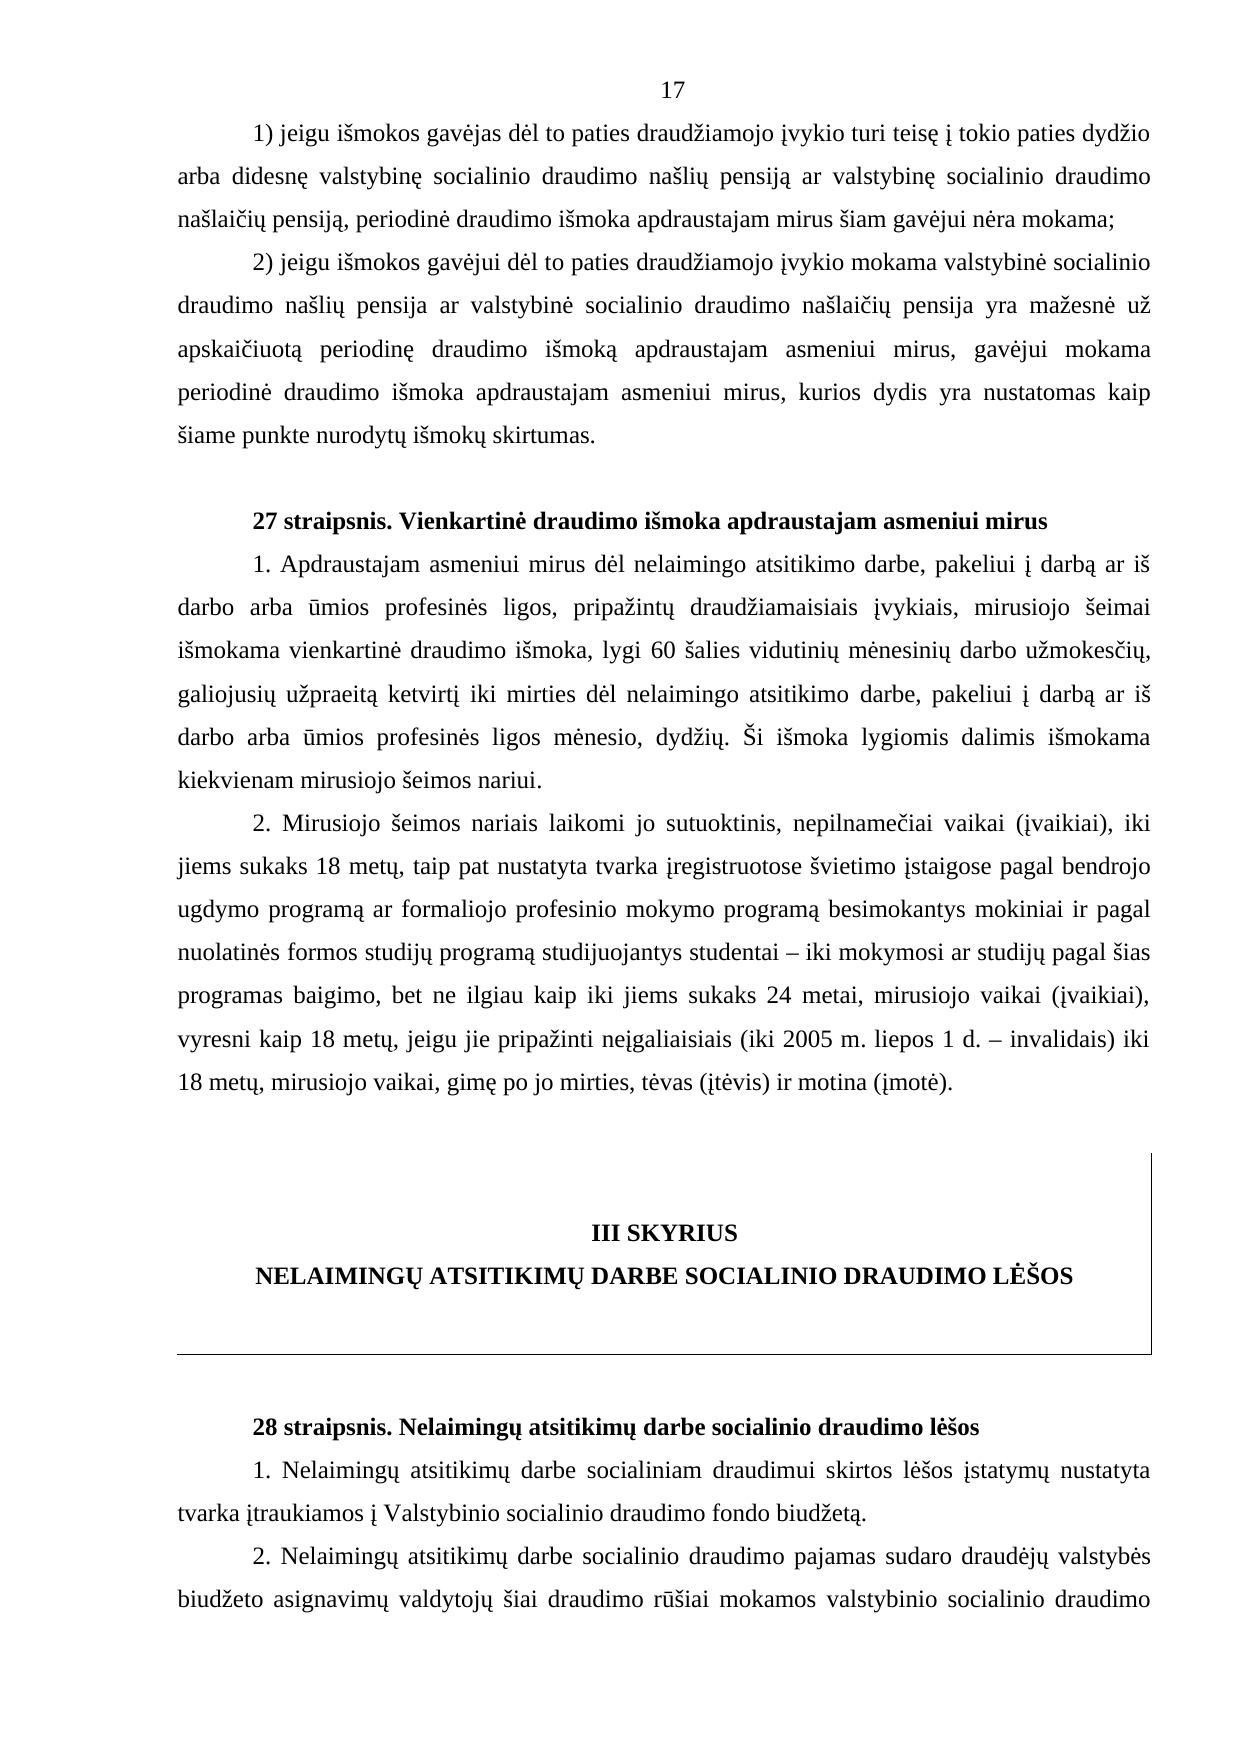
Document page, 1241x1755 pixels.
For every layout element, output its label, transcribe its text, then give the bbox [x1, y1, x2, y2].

text 1. Nelaimingų atsitikimų darbe socialiniam draudimui skirtos lėšos įstatymų nustatyta tvarka įtraukiamos į Valstybinio socialinio draudimo fondo biudžetą. [177, 1455, 1152, 1527]
text NELAIMINGŲ ATSITIKIMŲ DARBE SOCIALINIO DRAUDIMO LĖŠOS [177, 1196, 1152, 1354]
text 1) jeigu išmokos gavėjas dėl to paties draudžiamojo įvykio turi teisę į tokio paties dydžio arba didesnę valstybinę socialinio draudimo našlių pensiją ar valstybinę socialinio draudimo našlaičių pensiją, periodinė draudimo išmoka apdraustajam mirus šiam gavėjui nėra mokama; [177, 118, 1152, 233]
text 2) jeigu išmokos gavėjui dėl to paties draudžiamojo įvykio mokama valstybinė socialinio draudimo našlių pensija ar valstybinė socialinio draudimo našlaičių pensija yra mažesnė už apskaičiuotą periodinę draudimo išmoką apdraustajam asmeniui mirus, gavėjui mokama periodinė draudimo išmoka apdraustajam asmeniui mirus, kurios dydis yra nustatomas kaip šiame punkte nurodytų išmokų skirtumas. [177, 247, 1152, 449]
text III SKYRIUS [177, 1153, 1151, 1196]
text 1. Apdraustajam asmeniui mirus dėl nelaimingo atsitikimo darbe, pakeliui į darbą ar iš darbo arba ūmios profesinės ligos, pripažintų draudžiamaisiais įvykiais, mirusiojo šeimai išmokama vienkartinė draudimo išmoka, lygi 60 šalies vidutinių mėnesinių darbo užmokesčių, galiojusių užpraeitą ketvirtį iki mirties dėl nelaimingo atsitikimo darbe, pakeliui į darbą ar iš darbo arba ūmios profesinės ligos mėnesio, dydžių. Ši išmoka lygiomis dalimis išmokama kiekvienam mirusiojo šeimos nariui. [177, 549, 1152, 794]
text 27 straipsnis. Vienkartinė draudimo išmoka apdraustajam asmeniui mirus [177, 506, 1152, 535]
text 28 straipsnis. Nelaimingų atsitikimų darbe socialinio draudimo lėšos [177, 1412, 1152, 1440]
text 2. Mirusiojo šeimos nariais laikomi jo sutuoktinis, nepilnamečiai vaikai (įvaikiai), iki jiems sukaks 18 metų, taip pat nustatyta tvarka įregistruotose švietimo įstaigose pagal bendrojo ugdymo programą ar formaliojo profesinio mokymo programą besimokantys mokiniai ir pagal nuolatinės formos studijų programą studijuojantys studentai – iki mokymosi ar studijų pagal šias programas baigimo, bet ne ilgiau kaip iki jiems sukaks 24 metai, mirusiojo vaikai (įvaikiai), vyresni kaip 18 metų, jeigu jie pripažinti neįgaliaisiais (iki 2005 m. liepos 1 d. – invalidais) iki 18 metų, mirusiojo vaikai, gimę po jo mirties, tėvas (įtėvis) ir motina (įmotė). [177, 808, 1152, 1096]
text 2. Nelaimingų atsitikimų darbe socialinio draudimo pajamas sudaro draudėjų valstybės biudžeto asignavimų valdytojų šiai draudimo rūšiai mokamos valstybinio socialinio draudimo [177, 1541, 1152, 1613]
